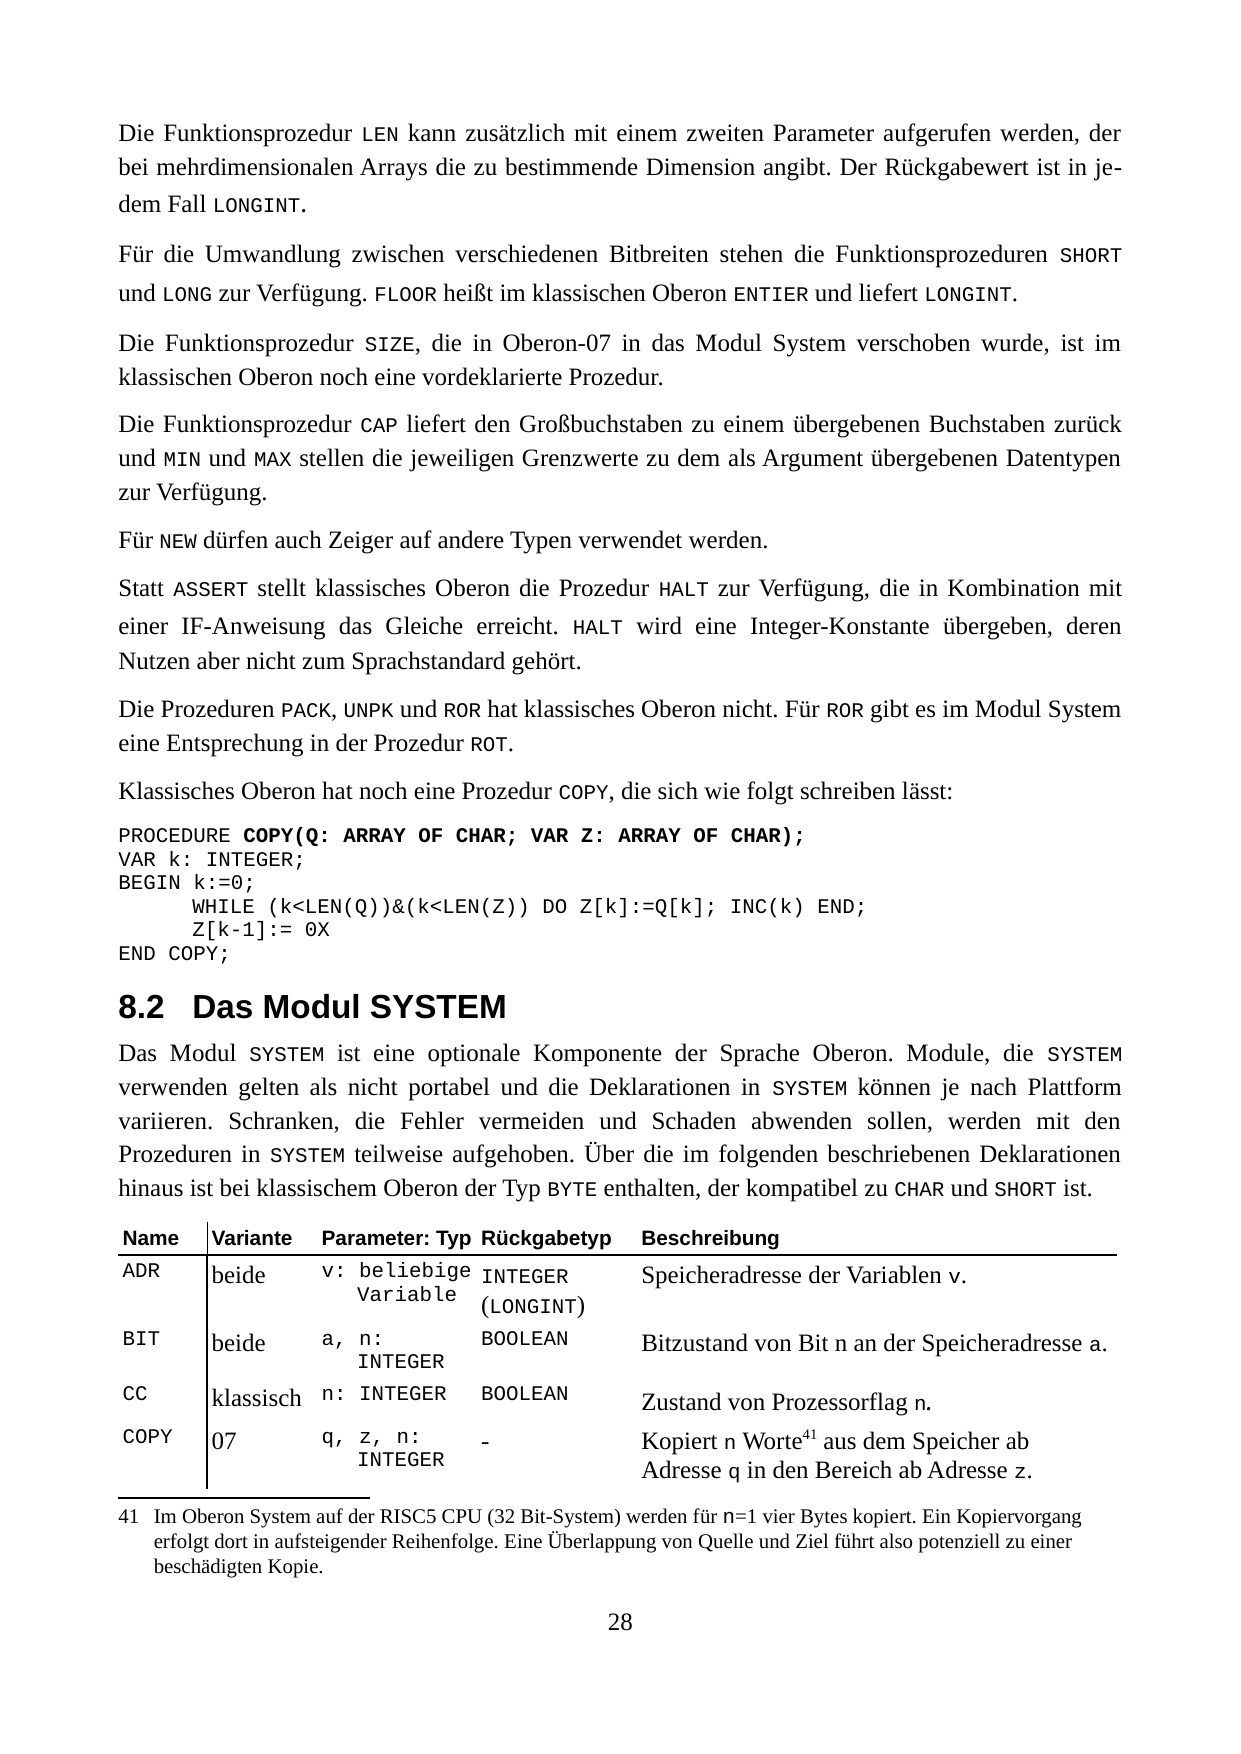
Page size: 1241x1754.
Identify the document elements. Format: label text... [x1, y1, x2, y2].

table_cell v: beliebige Variable [317, 1256, 477, 1323]
table_cell Zustand von Prozessorflag n. [637, 1379, 1117, 1422]
text Statt ASSERT stellt klassisches Oberon die Prozedur HALT zur Verfügung, die in Kombi­na­tion mit einer IF-Anweisung das Gleiche erreicht. HALT wird eine Integer-Konstante übergeben, deren Nutzen aber nicht zum Sprachstandard gehört. [118, 573, 1122, 675]
text Die Prozeduren PACK, UNPK und ROR hat klassisches Oberon nicht. Für ROR gibt es im Modul System eine Entsprechung in der Prozedur ROT. [118, 694, 1122, 757]
text Die Funktionsprozedur LEN kann zusätzlich mit einem zweiten Parameter aufgerufen werden, der bei mehrdimensionalen Arrays die zu bestimmende Dimension angibt. Der Rückgabewert ist in je­dem Fall LONGINT. [118, 118, 1122, 220]
table_cell 07 [208, 1422, 317, 1489]
table_header Variante [208, 1222, 317, 1254]
table_header Name [118, 1222, 207, 1254]
text Das Modul SYSTEM ist eine optionale Komponente der Sprache Oberon. Module, die SYSTEM verwenden gelten als nicht portabel und die Deklarationen in SYSTEM können je nach Plattform variieren. Schranken, die Fehler vermeiden und Schaden abwenden sollen, werden mit den Prozeduren in SYSTEM teilweise aufgehoben. Über die im folgenden beschriebenen Deklarationen hinaus ist bei klassischem Oberon der Typ BYTE enthalten, der kompatibel zu CHAR und SHORT ist. [118, 1038, 1122, 1203]
text Für die Umwandlung zwischen verschiedenen Bitbreiten stehen die Funktionsprozeduren SHORT und LONG zur Verfügung. FLOOR heißt im klassischen Oberon ENTIER und liefert LONGINT. [118, 239, 1122, 308]
table_cell q, z, n: INTEGER [317, 1422, 477, 1489]
table_cell Speicheradresse der Variablen v. [637, 1256, 1117, 1323]
table_cell beide [208, 1324, 317, 1379]
table_header Rückgabetyp [477, 1222, 637, 1254]
table_cell CC [118, 1379, 206, 1422]
table_cell BIT [118, 1324, 206, 1379]
table_header Beschreibung [637, 1222, 1117, 1254]
table_cell ADR [118, 1256, 206, 1323]
text Klassisches Oberon hat noch eine Prozedur COPY, die sich wie folgt schreiben lässt: [118, 776, 1122, 806]
table_header Parameter: Typ [317, 1222, 477, 1254]
table_cell beide [208, 1256, 317, 1323]
table_cell COPY [118, 1422, 206, 1489]
table_cell INTEGER (LONGINT) [477, 1256, 637, 1323]
text Für NEW dürfen auch Zeiger auf andere Typen verwendet werden. [118, 525, 1122, 554]
text Die Funktionsprozedur SIZE, die in Oberon-07 in das Modul System verschoben wurde, ist im klassischen Oberon noch eine vordeklarierte Prozedur. [118, 328, 1122, 391]
subtitle Das Modul SYSTEM [118, 988, 1122, 1026]
text Die Funktionsprozedur CAP liefert den Großbuchstaben zu einem übergebenen Buchstaben zurück und MIN und MAX stellen die jeweiligen Grenzwerte zu dem als Argument übergebenen Datentypen zur Verfügung. [118, 409, 1122, 506]
table_cell BOOLEAN [477, 1379, 637, 1422]
table_cell - [477, 1422, 637, 1489]
table_cell Bitzustand von Bit n an der Speicheradresse a. [637, 1324, 1117, 1379]
table_cell a, n: INTEGER [317, 1324, 477, 1379]
table_cell n: INTEGER [317, 1379, 477, 1422]
table_cell klassisch [208, 1379, 317, 1422]
text PROCEDURE COPY(Q: ARRAY OF CHAR; VAR Z: ARRAY OF CHAR); VAR k: INTEGER; BEGIN k:=0; WHILE (k<LEN(Q))&(k<LEN(Z)) DO Z[k]:=Q[k]; INC(k) END; Z[k-1]:= 0X END COPY; [118, 825, 1122, 967]
table_cell BOOLEAN [477, 1324, 637, 1379]
table_cell Kopiert n Worte aus dem Speicher ab Adresse q in den Bereich ab Adresse z. [637, 1422, 1117, 1489]
